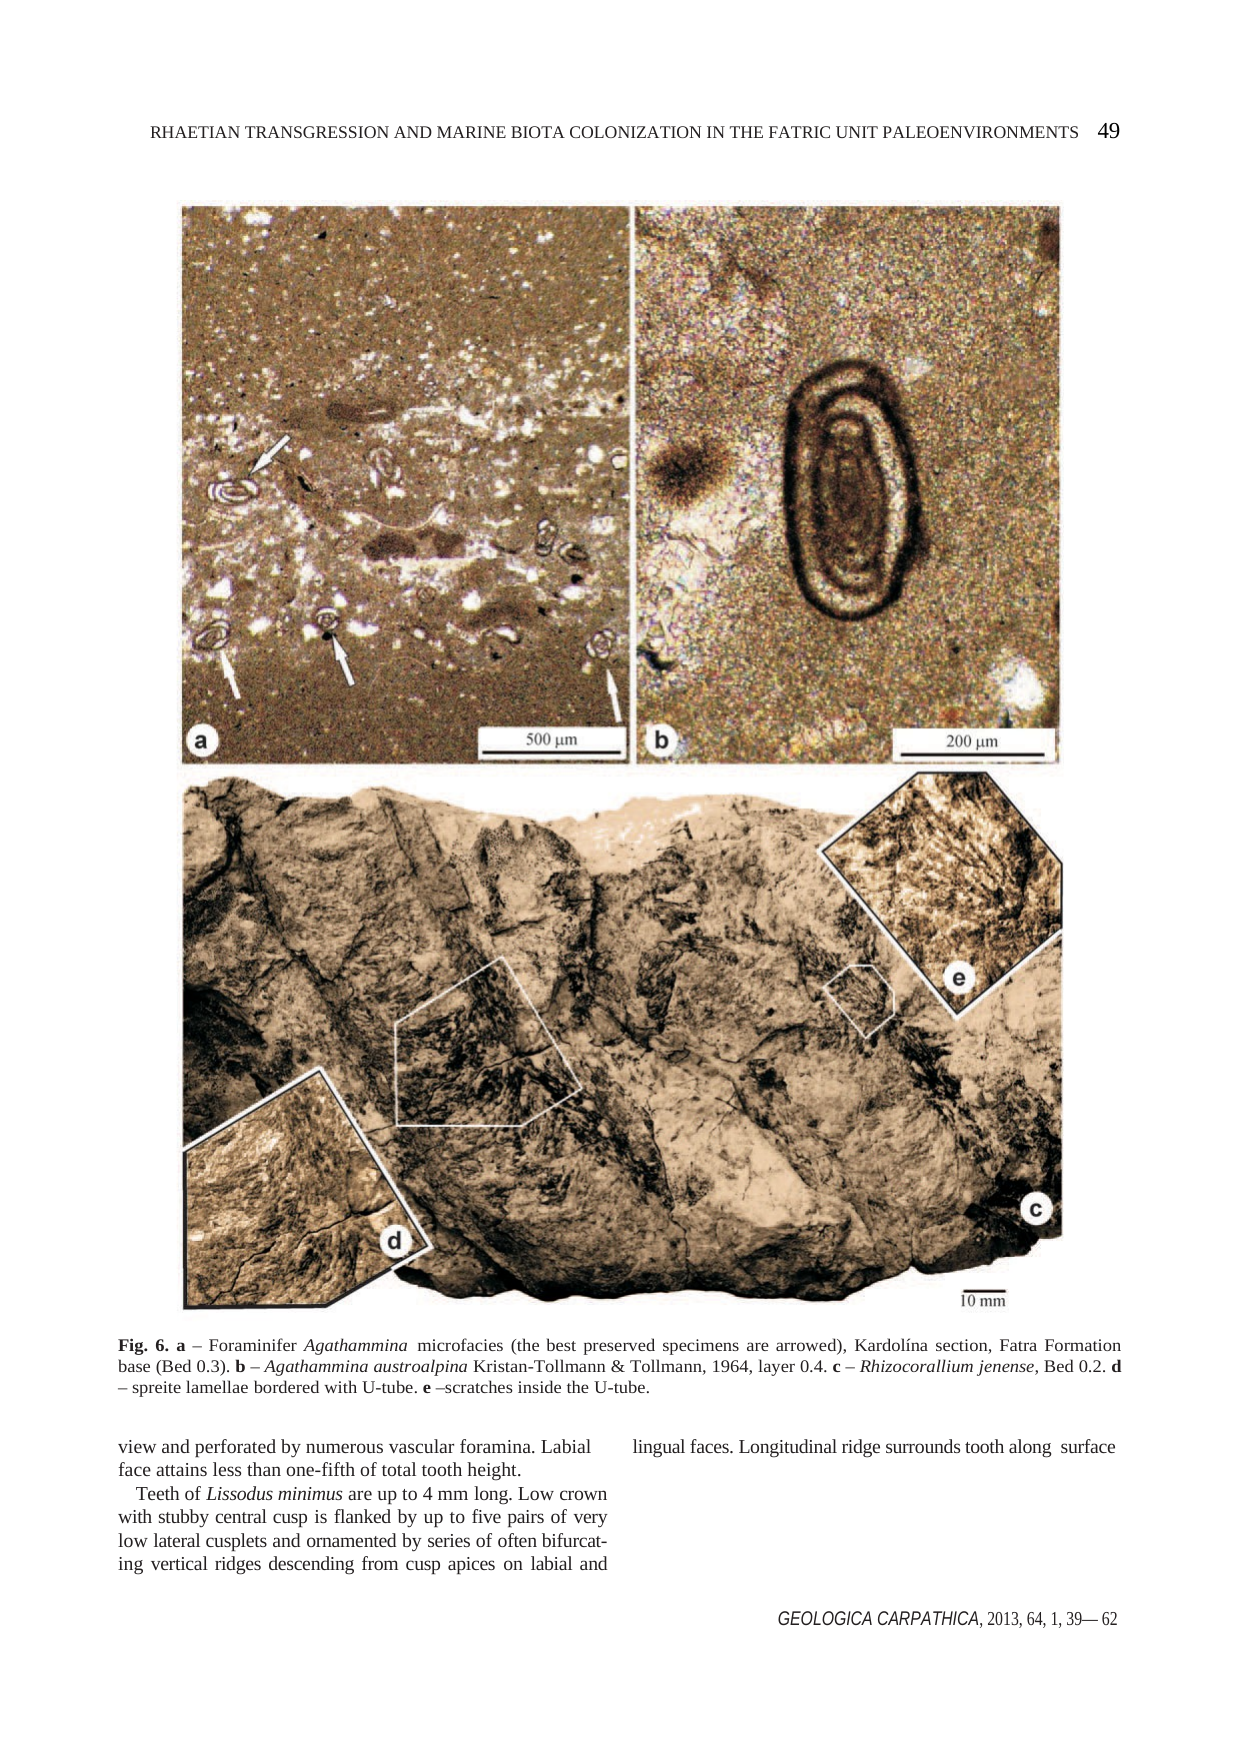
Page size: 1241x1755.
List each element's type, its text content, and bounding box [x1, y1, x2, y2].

text Fig. 6. a – Foraminifer Agathammina microfacies (the best preserved specimens are arrowed), Kardolína section, Fatra Formation base (Bed 0.3). b – Agathammina austroalpina Kristan-Tollmann & Tollmann, 1964, layer 0.4. c – Rhizocorallium jenense, Bed 0.2. d – spreite lamellae bordered with U-tube. e –scratches inside the U-tube. [118, 1335, 1123, 1397]
text Teeth of Lissodus minimus are up to 4 mm long. Low crown with stubby central cusp is flanked by up to five pairs of very low lateral cusplets and ornamented by series of often bifurcat- ing vertical ridges descending from cusp apices on labial and [118, 1482, 607, 1575]
text view and perforated by numerous vascular foramina. Labial face attains less than one-fifth of total tooth height. [118, 1434, 607, 1481]
text lingual faces. Longitudinal ridge surrounds tooth along surface [632, 1434, 1134, 1457]
